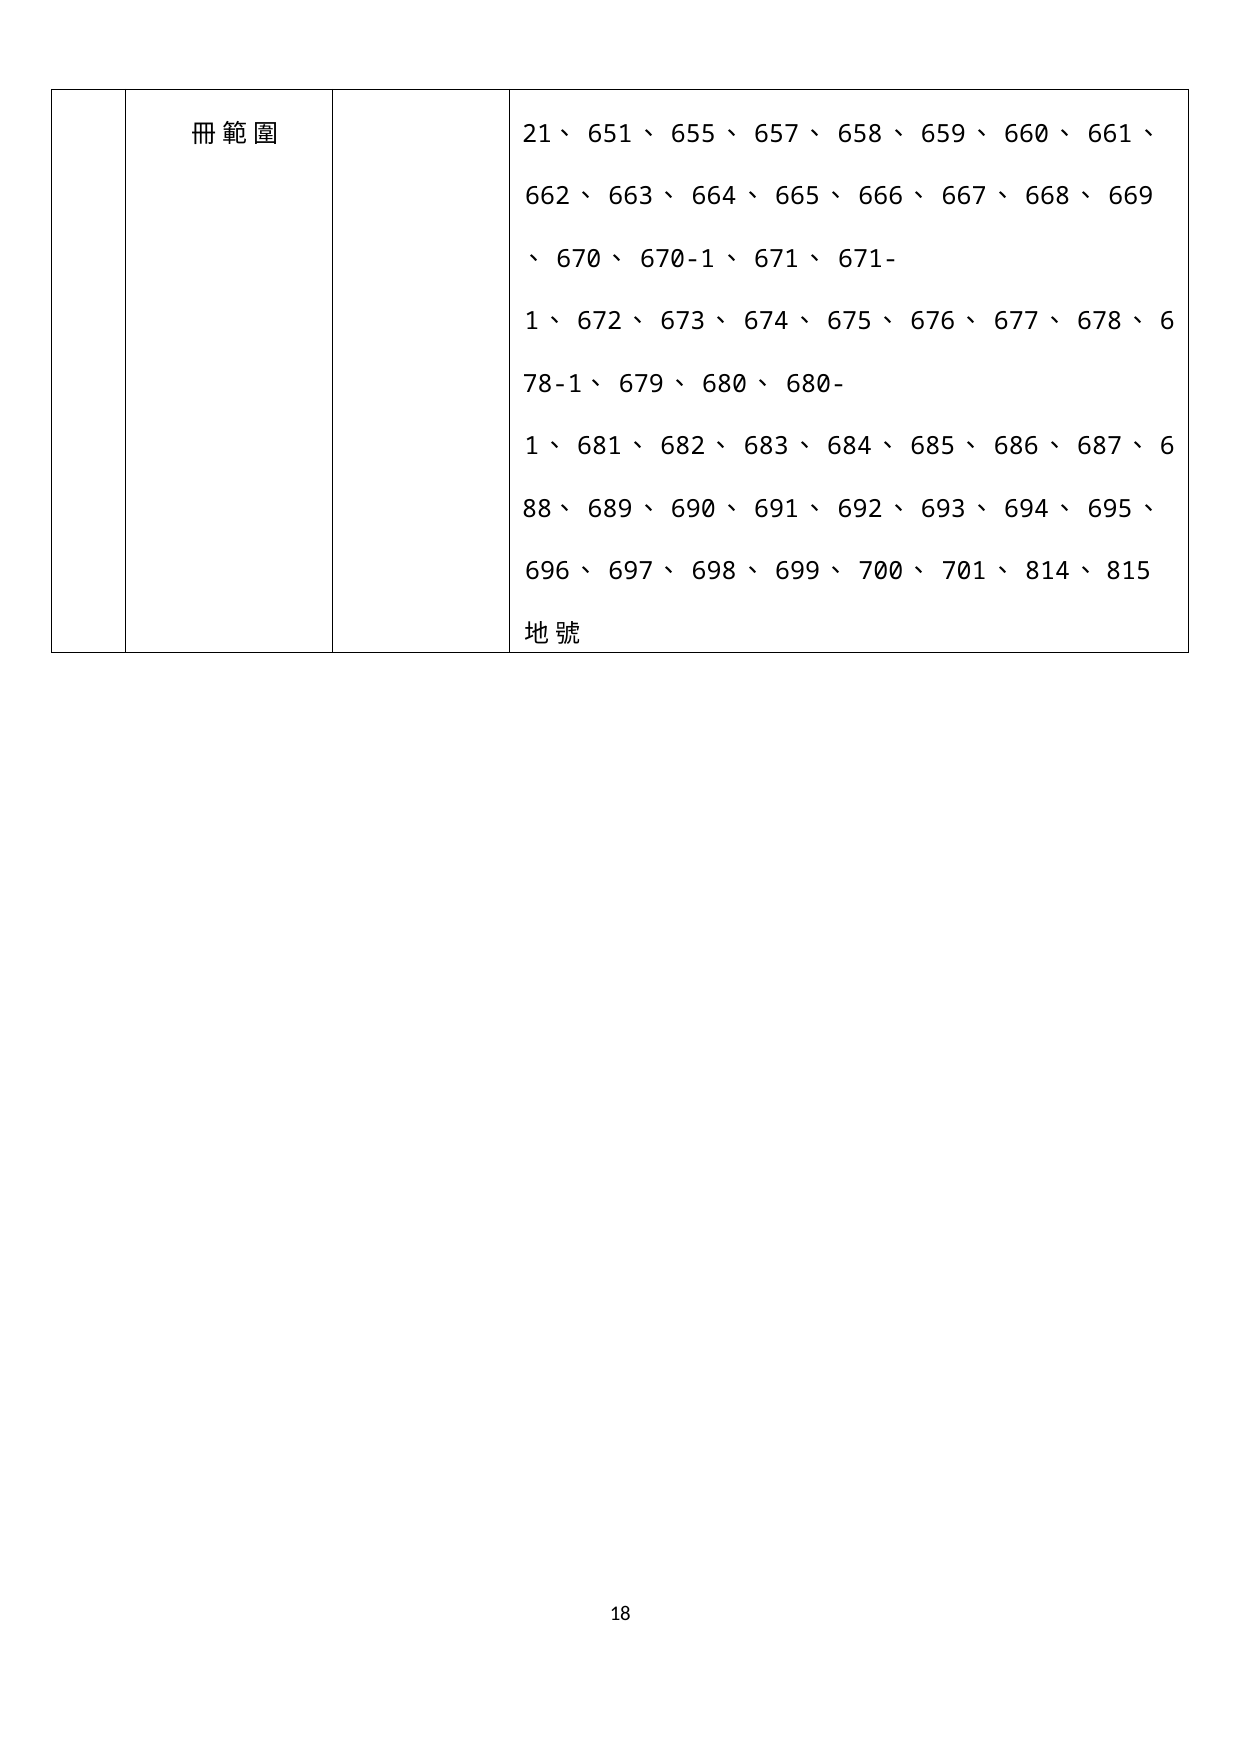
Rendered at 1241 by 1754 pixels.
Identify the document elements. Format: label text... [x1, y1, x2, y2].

table_cell 冊範圍 [126, 90, 332, 652]
table_cell 21、651、655、657、658、659、660、661、662、663、664、665、666、667、668、669、670、670-1、671、671-1、672、673、674、675、676、677、678、678-1、679、680、680-1、681、682、683、684、685、686、687、688、689、690、691、692、693、694、695、696、697、698、699、700、701、814、815 地號 [510, 90, 1188, 652]
table_cell [52, 90, 125, 652]
table_cell [333, 90, 509, 652]
